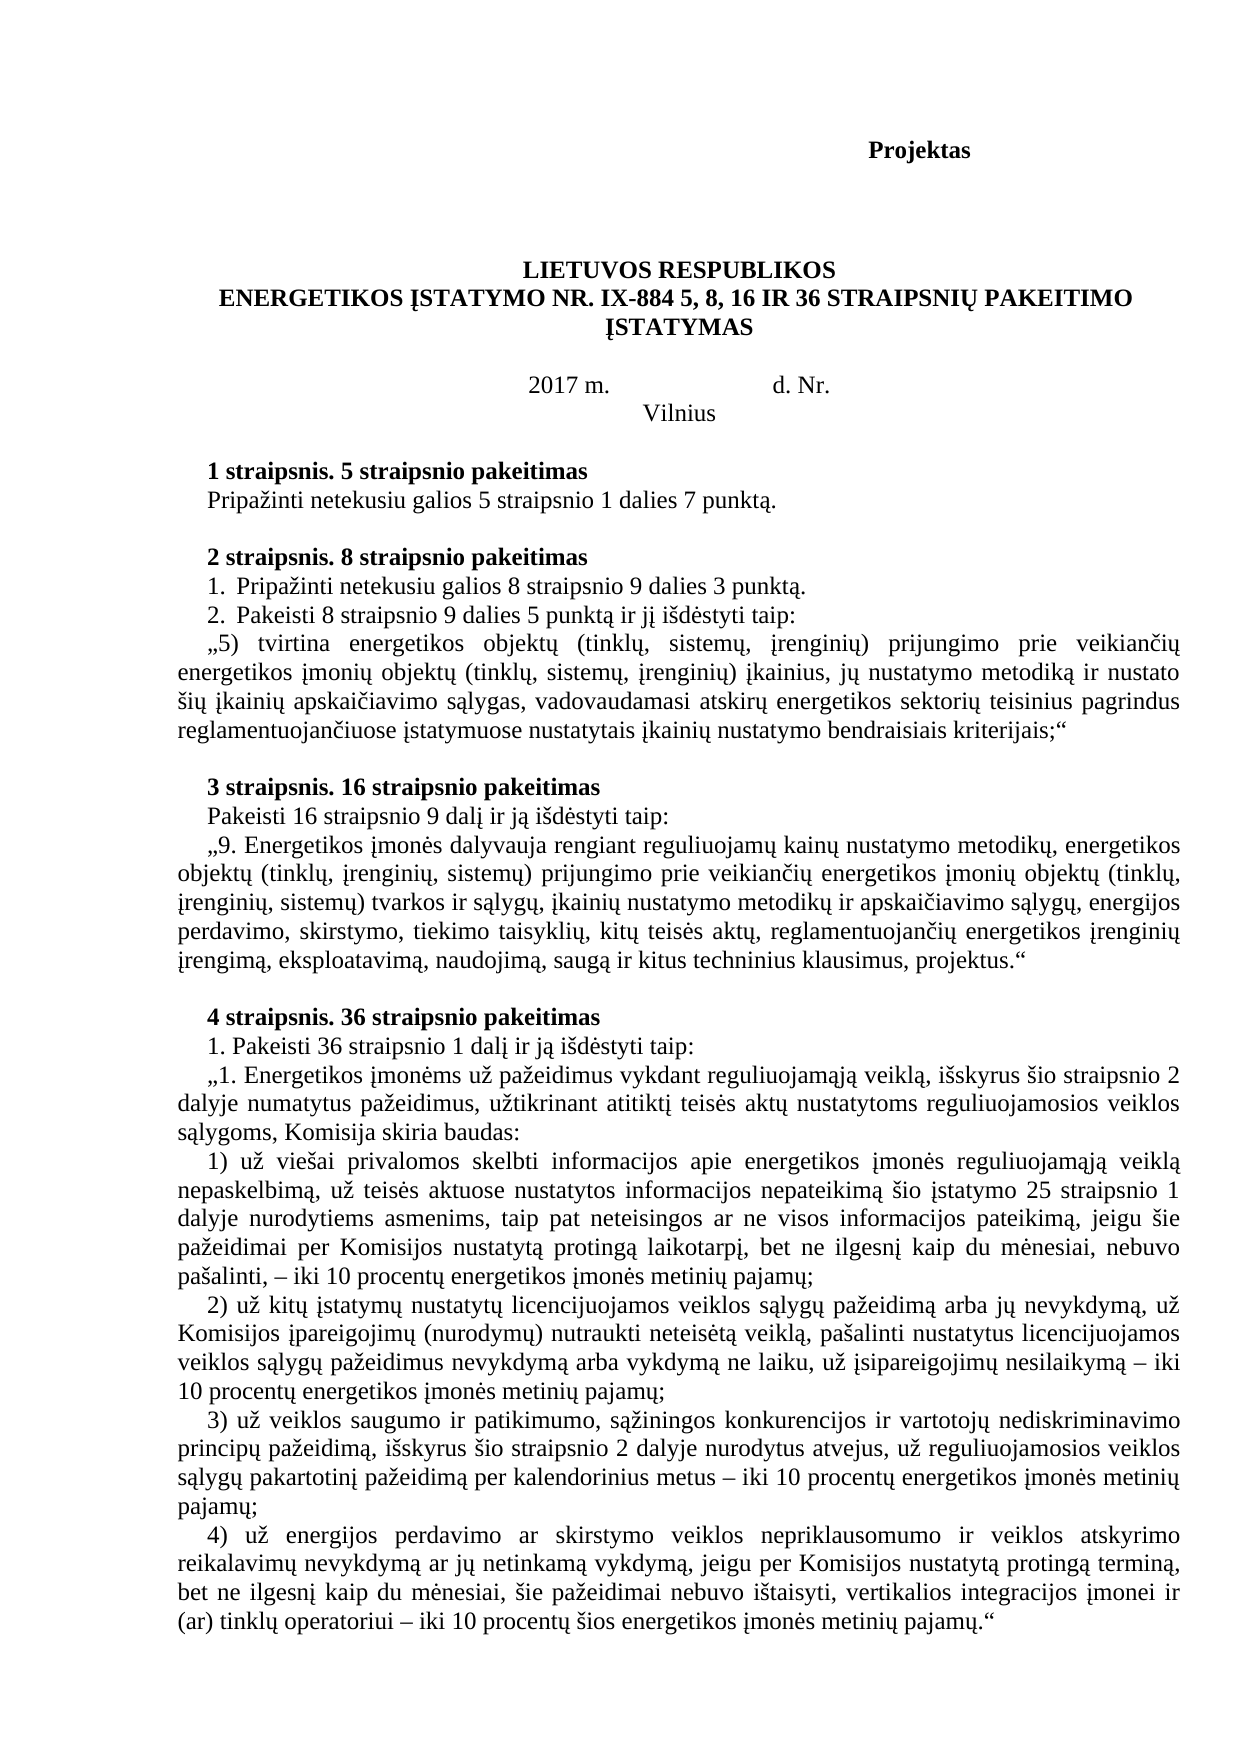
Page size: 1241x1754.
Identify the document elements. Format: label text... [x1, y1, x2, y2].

text ENERGETIKOS ĮSTATYMO NR. IX-884 5, 8, 16 IR 36 STRAIPSNIŲ PAKEITIMO [177, 283, 1181, 312]
text 1) už viešai privalomos skelbti informacijos apie energetikos įmonės reguliuojamąją veiklą nepaskelbimą, už teisės aktuose nustatytos informacijos nepateikimą šio įstatymo 25 straipsnio 1 dalyje nurodytiems asmenims, taip pat neteisingos ar ne visos informacijos pateikimą, jeigu šie pažeidimai per Komisijos nustatytą protingą laikotarpį, bet ne ilgesnį kaip du mėnesiai, nebuvo pašalinti, – iki 10 procentų energetikos įmonės metinių pajamų; [177, 1146, 1181, 1290]
text „9. Energetikos įmonės dalyvauja rengiant reguliuojamų kainų nustatymo metodikų, energetikos objektų (tinklų, įrenginių, sistemų) prijungimo prie veikiančių energetikos įmonių objektų (tinklų, įrenginių, sistemų) tvarkos ir sąlygų, įkainių nustatymo metodikų ir apskaičiavimo sąlygų, energijos perdavimo, skirstymo, tiekimo taisyklių, kitų teisės aktų, reglamentuojančių energetikos įrenginių įrengimą, eksploatavimą, naudojimą, saugą ir kitus techninius klausimus, projektus.“ [177, 830, 1181, 973]
text 3) už veiklos saugumo ir patikimumo, sąžiningos konkurencijos ir vartotojų nediskriminavimo principų pažeidimą, išskyrus šio straipsnio 2 dalyje nurodytus atvejus, už reguliuojamosios veiklos sąlygų pakartotinį pažeidimą per kalendorinius metus – iki 10 procentų energetikos įmonės metinių pajamų; [177, 1405, 1181, 1520]
text 2017 m. d. Nr. [177, 370, 1181, 398]
text „1. Energetikos įmonėms už pažeidimus vykdant reguliuojamąją veiklą, išskyrus šio straipsnio 2 dalyje numatytus pažeidimus, užtikrinant atitiktį teisės aktų nustatytoms reguliuojamosios veiklos sąlygoms, Komisija skiria baudas: [177, 1060, 1181, 1146]
text 1. Pakeisti 36 straipsnio 1 dalį ir ją išdėstyti taip: [177, 1031, 1181, 1060]
text Pripažinti netekusiu galios 5 straipsnio 1 dalies 7 punktą. [177, 485, 1181, 513]
text 2 straipsnis. 8 straipsnio pakeitimas [177, 542, 1181, 571]
text 4) už energijos perdavimo ar skirstymo veiklos nepriklausomumo ir veiklos atskyrimo reikalavimų nevykdymą ar jų netinkamą vykdymą, jeigu per Komisijos nustatytą protingą terminą, bet ne ilgesnį kaip du mėnesiai, šie pažeidimai nebuvo ištaisyti, vertikalios integracijos įmonei ir (ar) tinklų operatoriui – iki 10 procentų šios energetikos įmonės metinių pajamų.“ [177, 1520, 1181, 1635]
text 2. Pakeisti 8 straipsnio 9 dalies 5 punktą ir jį išdėstyti taip: [207, 600, 1181, 628]
text 4 straipsnis. 36 straipsnio pakeitimas [177, 1002, 1181, 1031]
text 1 straipsnis. 5 straipsnio pakeitimas [177, 456, 1181, 485]
text 3 straipsnis. 16 straipsnio pakeitimas [177, 772, 1181, 801]
text LIETUVOS RESPUBLIKOS [177, 255, 1181, 283]
text Pakeisti 16 straipsnio 9 dalį ir ją išdėstyti taip: [177, 801, 1181, 830]
text 1. Pripažinti netekusiu galios 8 straipsnio 9 dalies 3 punktą. [207, 571, 1181, 600]
text ĮSTATYMAS [177, 312, 1181, 341]
text „5) tvirtina energetikos objektų (tinklų, sistemų, įrenginių) prijungimo prie veikiančių energetikos įmonių objektų (tinklų, sistemų, įrenginių) įkainius, jų nustatymo metodiką ir nustato šių įkainių apskaičiavimo sąlygas, vadovaudamasi atskirų energetikos sektorių teisinius pagrindus reglamentuojančiuose įstatymuose nustatytais įkainių nustatymo bendraisiais kriterijais;“ [177, 628, 1181, 743]
text Vilnius [177, 398, 1181, 427]
text 2) už kitų įstatymų nustatytų licencijuojamos veiklos sąlygų pažeidimą arba jų nevykdymą, už Komisijos įpareigojimų (nurodymų) nutraukti neteisėtą veiklą, pašalinti nustatytus licencijuojamos veiklos sąlygų pažeidimus nevykdymą arba vykdymą ne laiku, už įsipareigojimų nesilaikymą – iki 10 procentų energetikos įmonės metinių pajamų; [177, 1290, 1181, 1405]
text Projektas [793, 135, 1140, 164]
